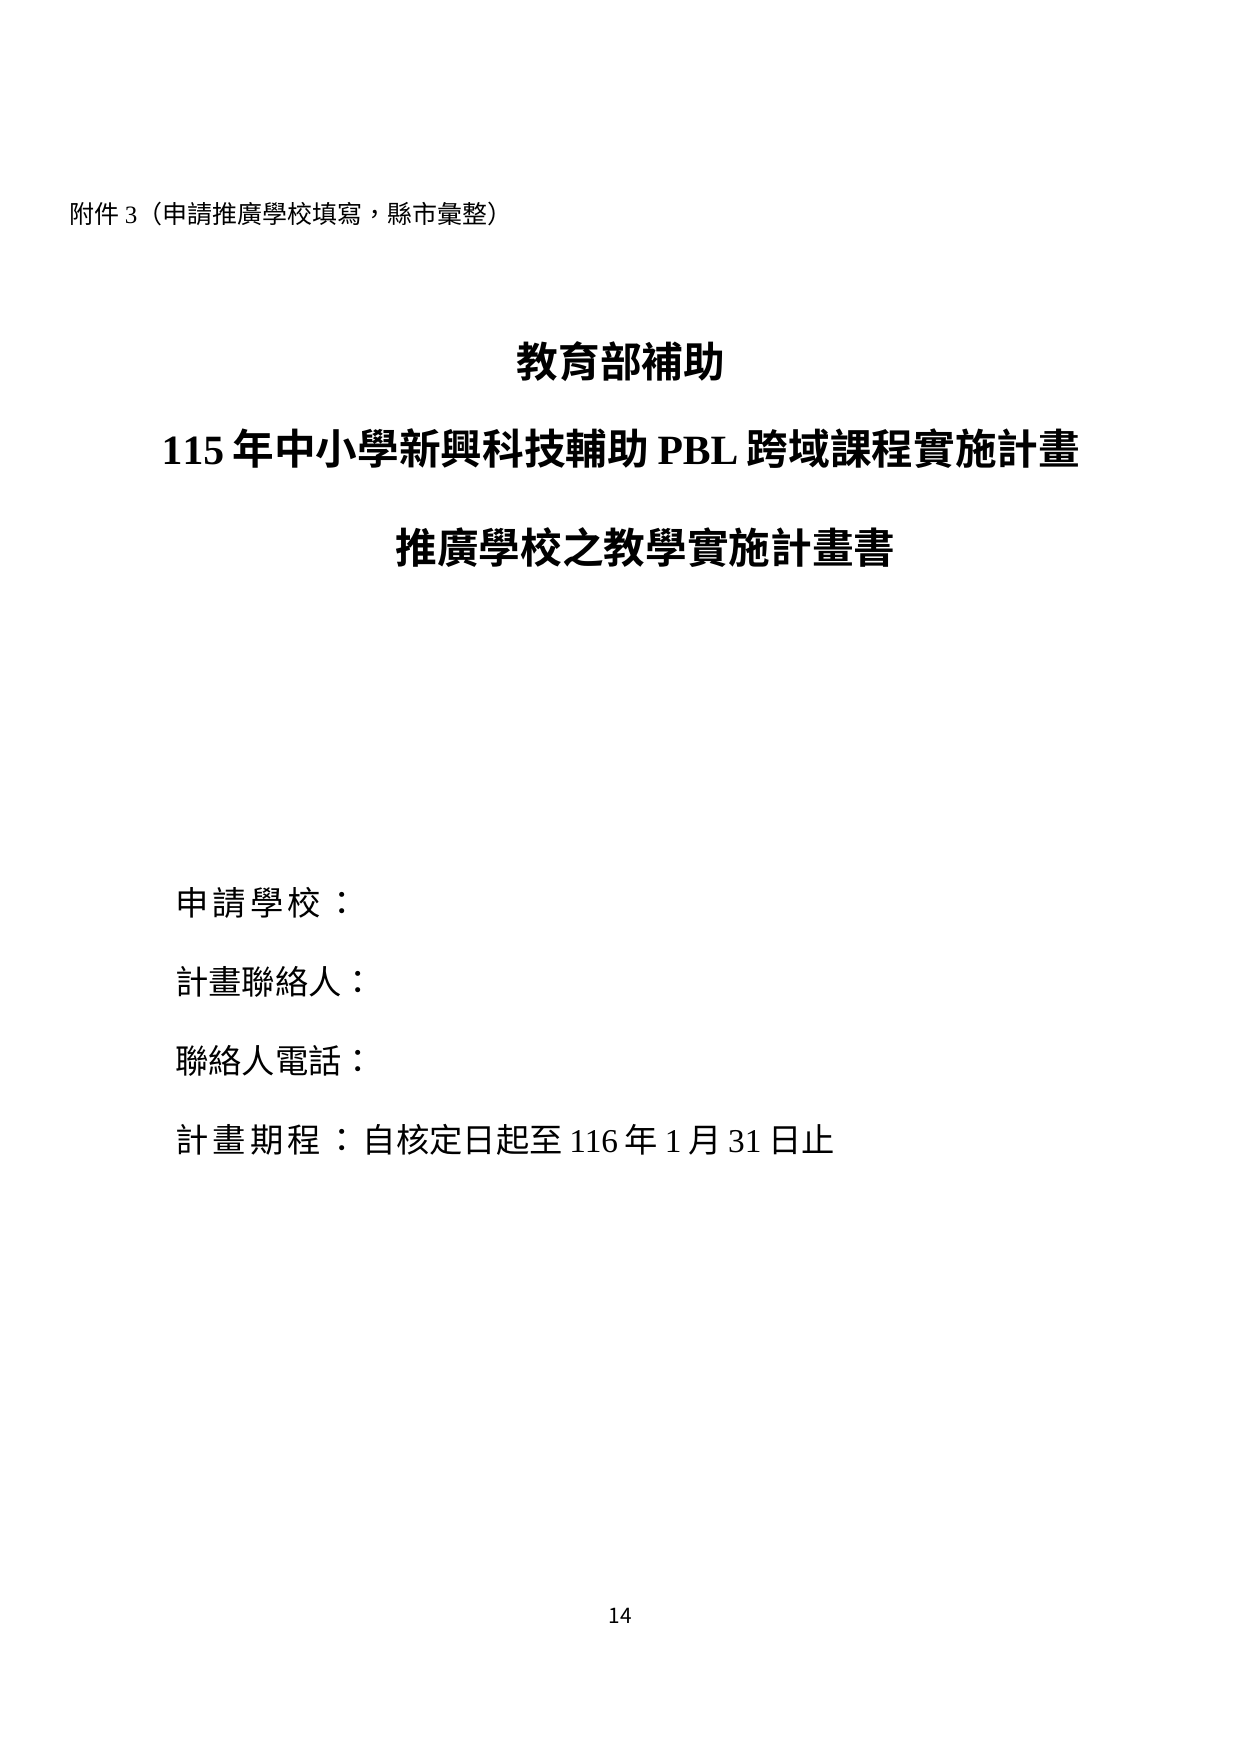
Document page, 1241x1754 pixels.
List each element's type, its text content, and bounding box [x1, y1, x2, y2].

text 申請學校： [175, 859, 1165, 921]
text 115年中小學新興科技輔助PBL跨域課程實施計畫 [75, 416, 1165, 477]
text 教育部補助 [75, 329, 1165, 390]
text 計畫期程：自核定日起至116年1月31日止 [175, 1096, 1165, 1159]
text 附件3（申請推廣學校填寫，縣市彙整） [69, 171, 1165, 233]
text 推廣學校之教學實施計畫書 [125, 503, 1165, 566]
text 計畫聯絡人： [175, 938, 1165, 1001]
text 聯絡人電話： [175, 1017, 1165, 1080]
